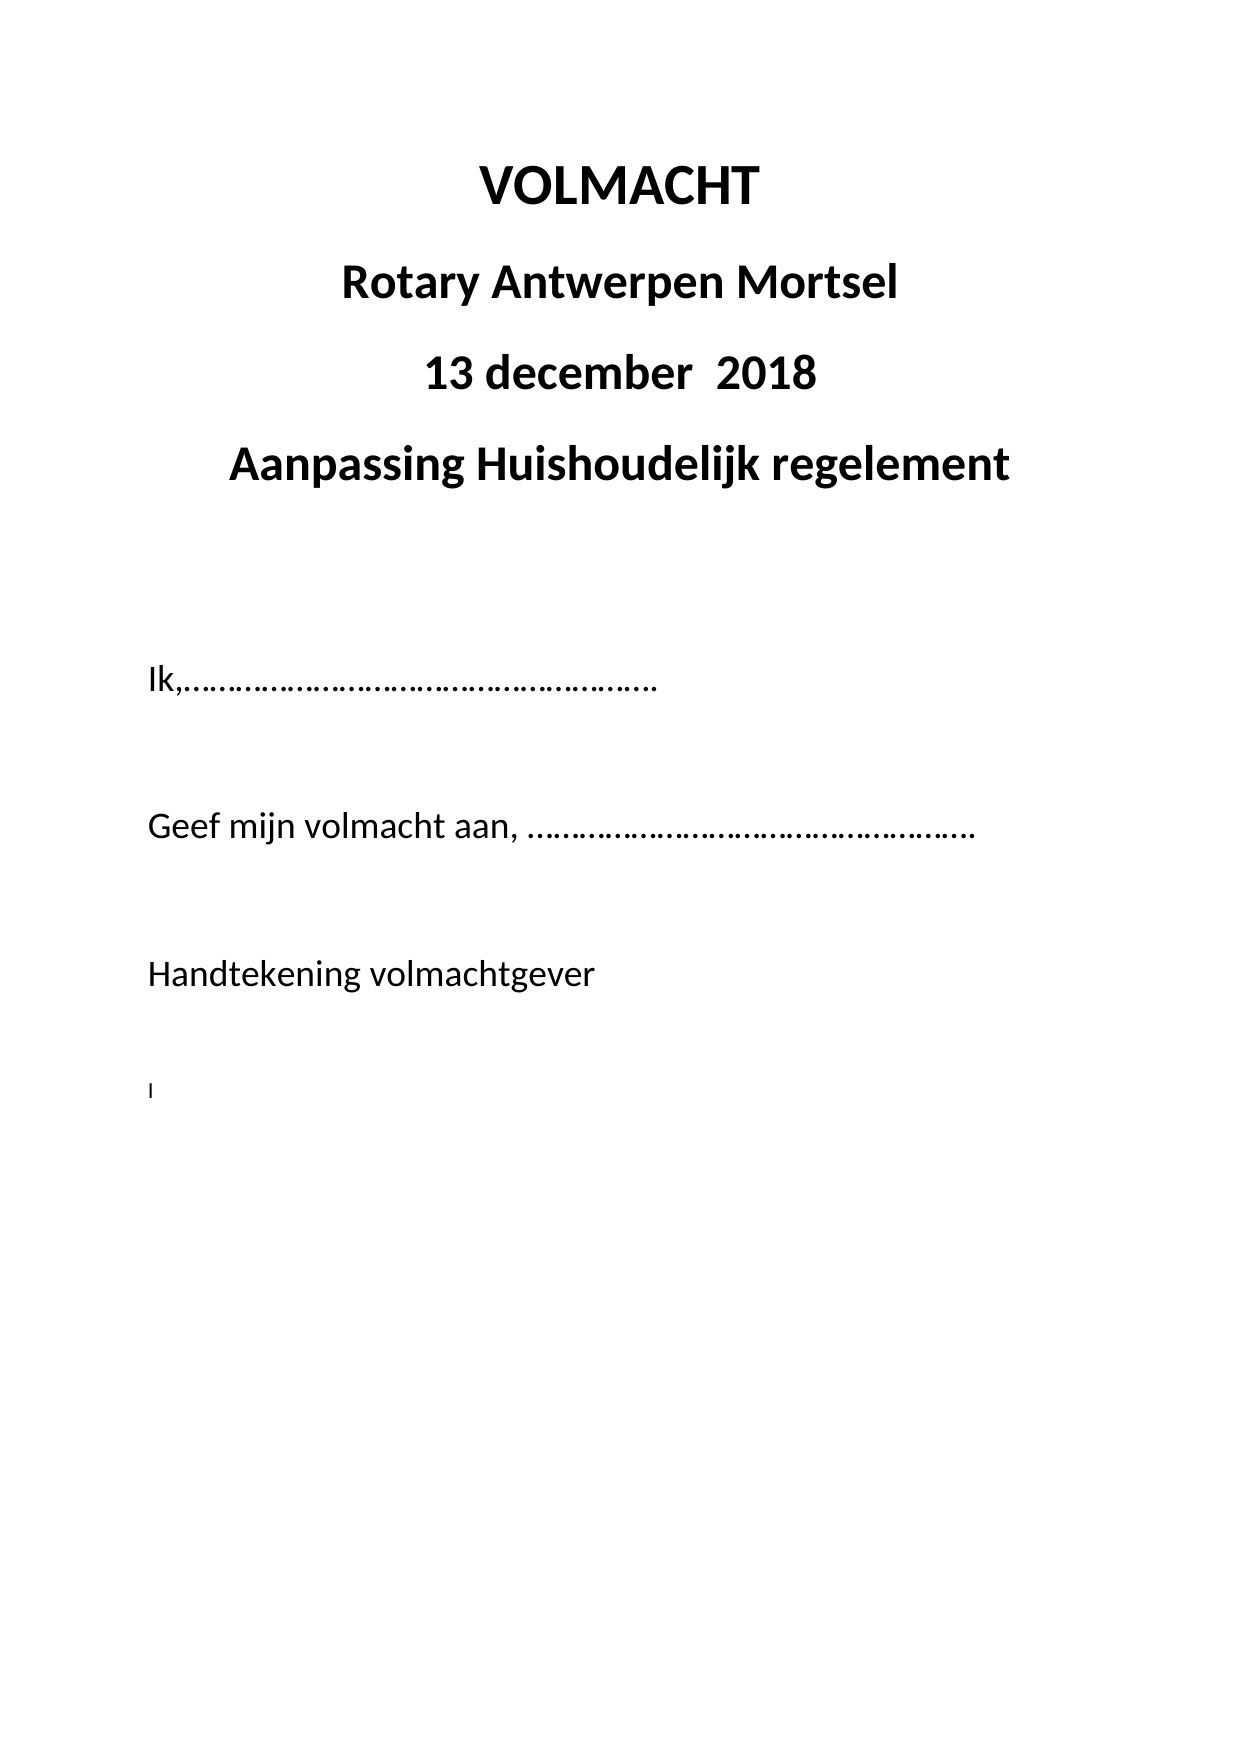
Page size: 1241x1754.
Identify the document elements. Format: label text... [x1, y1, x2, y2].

text I [148, 1076, 1093, 1104]
text Ik,………………………………………………. [148, 655, 1093, 701]
text VOLMACHT [148, 148, 1093, 219]
text 13 december 2018 [148, 341, 1093, 402]
text Geef mijn volmacht aan, ……………………………………………. [148, 802, 1093, 848]
text Rotary Antwerpen Mortsel [148, 250, 1093, 311]
text Handtekening volmachtgever [148, 949, 1093, 995]
text Aanpassing Huishoudelijk regelement [148, 432, 1093, 493]
